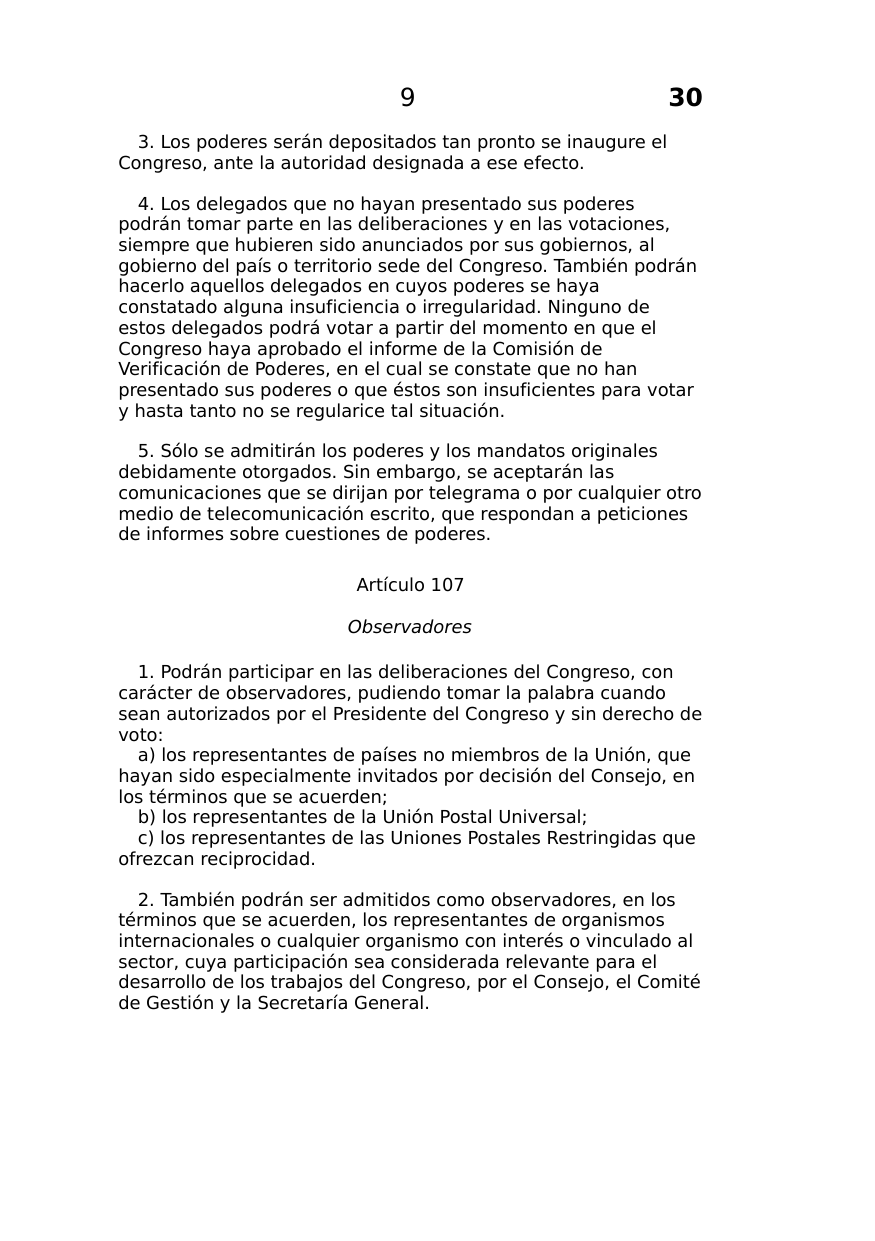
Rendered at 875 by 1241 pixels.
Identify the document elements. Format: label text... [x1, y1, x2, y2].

text b) los representantes de la Unión Postal Universal; [118, 807, 703, 828]
text a) los representantes de países no miembros de la Unión, que hayan sido especialmente invitados por decisión del Consejo, en los términos que se acuerden; [118, 745, 703, 807]
text 4. Los delegados que no hayan presentado sus poderes podrán tomar parte en las deliberaciones y en las votaciones, siempre que hubieren sido anunciados por sus gobiernos, al gobierno del país o territorio sede del Congreso. También podrán hacerlo aquellos delegados en cuyos poderes se haya constatado alguna insuficiencia o irregularidad. Ninguno de estos delegados podrá votar a partir del momento en que el Congreso haya aprobado el informe de la Comisión de Verificación de Poderes, en el cual se constate que no han presentado sus poderes o que éstos son insuficientes para votar y hasta tanto no se regularice tal situación. [118, 193, 703, 421]
text 1. Podrán participar en las deliberaciones del Congreso, con carácter de observadores, pudiendo tomar la palabra cuando sean autorizados por el Presidente del Congreso y sin derecho de voto: [118, 662, 703, 745]
subtitle Artículo 107 Observadores [118, 575, 703, 637]
text 3. Los poderes serán depositados tan pronto se inaugure el Congreso, ante la autoridad designada a ese efecto. [118, 132, 703, 173]
text c) los representantes de las Uniones Postales Restringidas que ofrezcan reciprocidad. [118, 828, 703, 869]
text 2. También podrán ser admitidos como observadores, en los términos que se acuerden, los representantes de organismos internacionales o cualquier organismo con interés o vinculado al sector, cuya participación sea considerada relevante para el desarrollo de los trabajos del Congreso, por el Consejo, el Comité de Gestión y la Secretaría General. [118, 889, 703, 1014]
text 5. Sólo se admitirán los poderes y los mandatos originales debidamente otorgados. Sin embargo, se aceptarán las comunicaciones que se dirijan por telegrama o por cualquier otro medio de telecomunicación escrito, que respondan a peticiones de informes sobre cuestiones de poderes. [118, 441, 703, 545]
